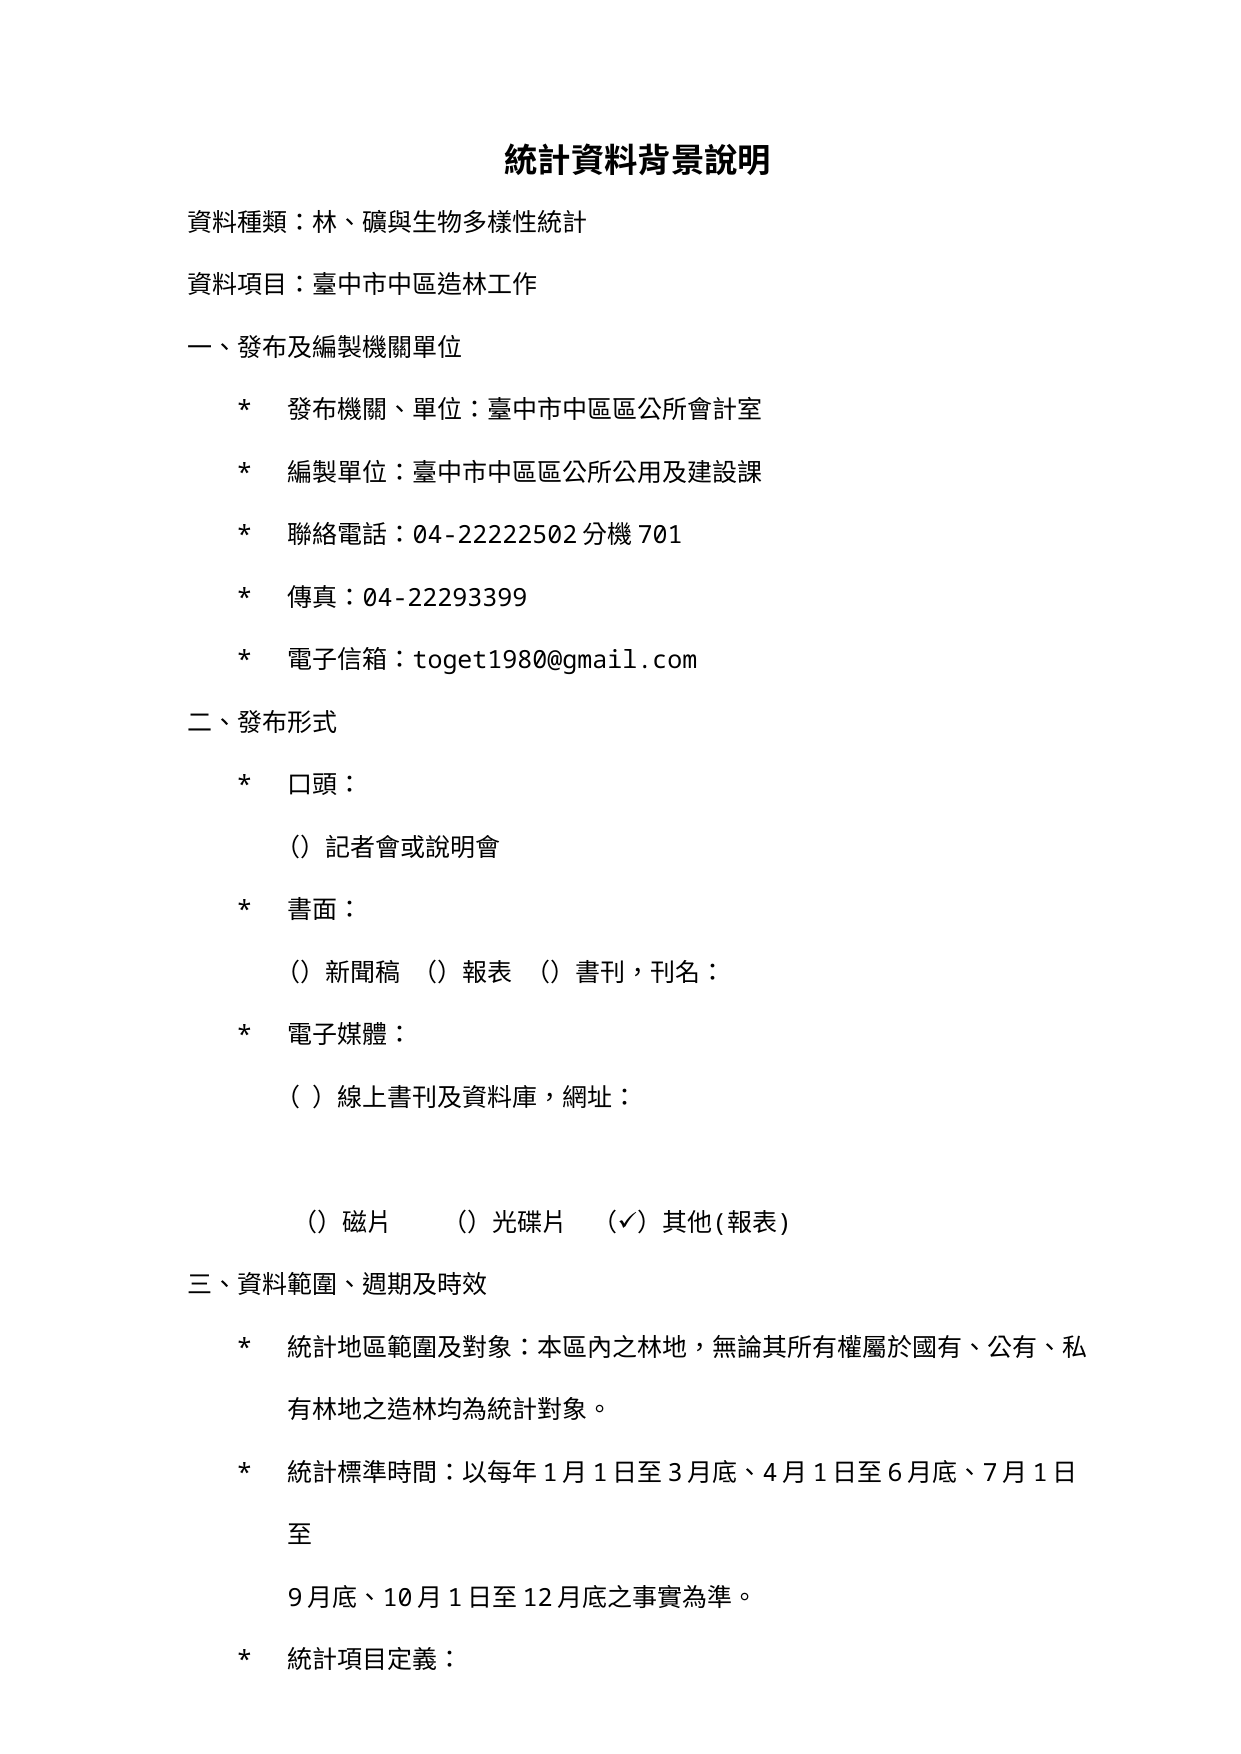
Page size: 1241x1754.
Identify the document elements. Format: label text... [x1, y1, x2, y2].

list 統計標準時間：以每年1月1日至3月底、4月1日至6月底、7月1日至 9月底、10月1日至12月底之事實為準。 [237, 1429, 1087, 1616]
list 聯絡電話：04-22222502分機701 [237, 491, 1087, 554]
list 統計地區範圍及對象：本區內之林地，無論其所有權屬於國有、公有、私有林地之造林均為統計對象。 [237, 1304, 1087, 1429]
list 書面： [237, 866, 1087, 929]
list 電子媒體： [237, 991, 1087, 1054]
text （）記者會或說明會 [187, 804, 1087, 866]
text 一、發布及編製機關單位 [187, 304, 1087, 366]
text 統計資料背景說明 [187, 116, 1087, 179]
list 發布機關、單位：臺中市中區區公所會計室 [237, 366, 1087, 429]
text 二、發布形式 [187, 679, 1087, 741]
list 傳真：04-22293399 [237, 554, 1087, 616]
text （）新聞稿 （）報表 （）書刊，刊名： [187, 929, 1087, 991]
text 資料種類：林、礦與生物多樣性統計 [187, 179, 1087, 241]
list 編製單位：臺中市中區區公所公用及建設課 [237, 429, 1087, 491]
list 統計項目定義： [237, 1616, 1087, 1679]
text 資料項目：臺中市中區造林工作 [187, 241, 1087, 304]
list 口頭： [237, 741, 1087, 804]
text （ ）線上書刊及資料庫，網址： [250, 1054, 1087, 1179]
text （）磁片 （）光碟片 （）其他(報表) [187, 1179, 1087, 1241]
text 三、資料範圍、週期及時效 [187, 1241, 1087, 1304]
list 電子信箱：toget1980@gmail.com [237, 616, 1087, 679]
